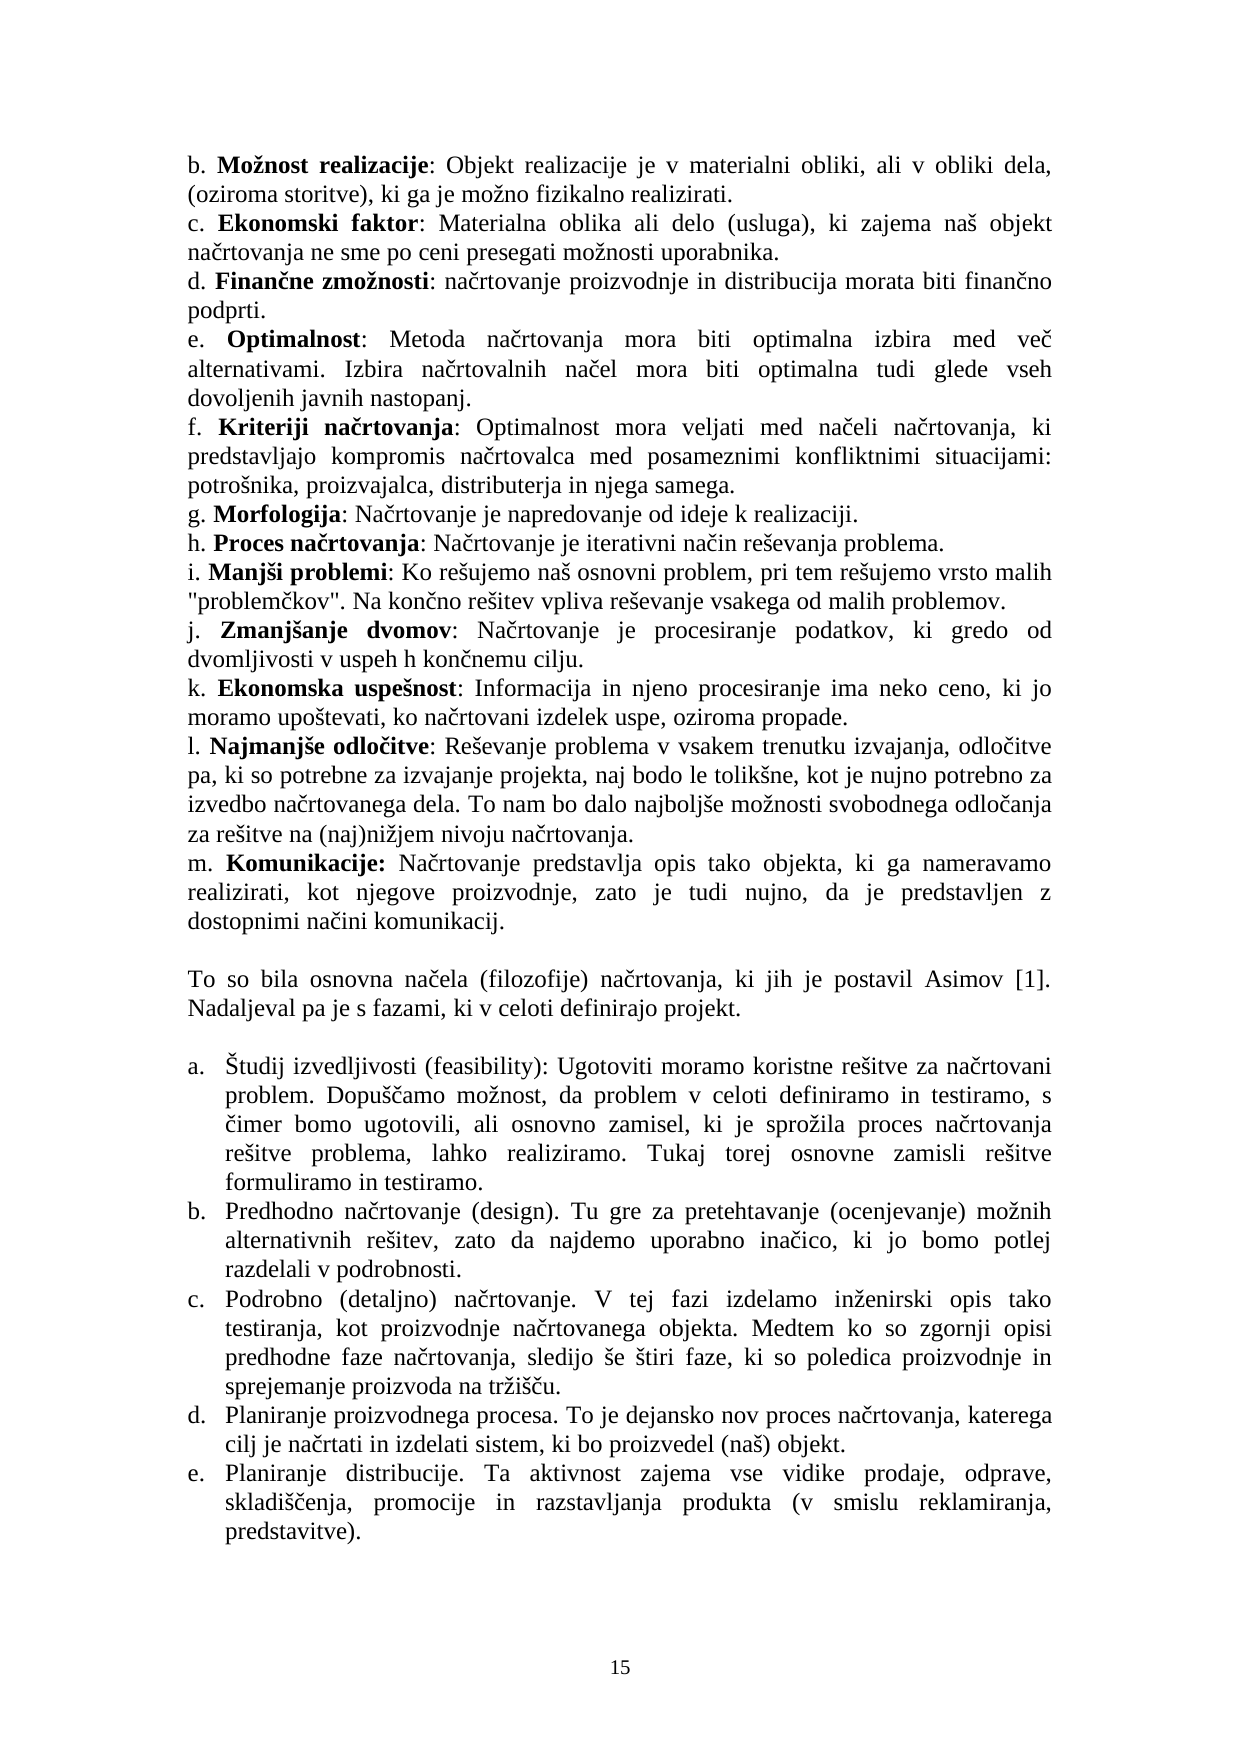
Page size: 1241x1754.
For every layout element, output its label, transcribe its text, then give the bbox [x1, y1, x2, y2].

list Podrobno (detaljno) načrtovanje. V tej fazi izdelamo inženirski opis tako testiranja, kot proizvodnje načrtovanega objekta. Medtem ko so zgornji opisi predhodne faze načrtovanja, sledijo še štiri faze, ki so poledica proizvodnje in sprejemanje proizvoda na tržišču. [187, 1283, 1053, 1400]
text d. Finančne zmožnosti: načrtovanje proizvodnje in distribucija morata biti finančno podprti. [187, 266, 1053, 324]
text g. Morfologija: Načrtovanje je napredovanje od ideje k realizaciji. [187, 499, 1053, 528]
text e. Optimalnost: Metoda načrtovanja mora biti optimalna izbira med več alternativami. Izbira načrtovalnih načel mora biti optimalna tudi glede vseh dovoljenih javnih nastopanj. [187, 324, 1053, 412]
text l. Najmanjše odločitve: Reševanje problema v vsakem trenutku izvajanja, odločitve pa, ki so potrebne za izvajanje projekta, naj bodo le tolikšne, kot je nujno potrebno za izvedbo načrtovanega dela. To nam bo dalo najboljše možnosti svobodnega odločanja za rešitve na (naj)nižjem nivoju načrtovanja. [187, 731, 1053, 847]
text To so bila osnovna načela (filozofije) načrtovanja, ki jih je postavil Asimov [1]. Nadaljeval pa je s fazami, ki v celoti definirajo projekt. [187, 964, 1053, 1022]
text c. Ekonomski faktor: Materialna oblika ali delo (usluga), ki zajema naš objekt načrtovanja ne sme po ceni presegati možnosti uporabnika. [187, 208, 1053, 266]
text i. Manjši problemi: Ko rešujemo naš osnovni problem, pri tem rešujemo vrsto malih "problemčkov". Na končno rešitev vpliva reševanje vsakega od malih problemov. [187, 557, 1053, 615]
text b. Možnost realizacije: Objekt realizacije je v materialni obliki, ali v obliki dela, (oziroma storitve), ki ga je možno fizikalno realizirati. [187, 150, 1053, 208]
list Planiranje distribucije. Ta aktivnost zajema vse vidike prodaje, odprave, skladiščenja, promocije in razstavljanja produkta (v smislu reklamiranja, predstavitve). [187, 1458, 1053, 1545]
text m. Komunikacije: Načrtovanje predstavlja opis tako objekta, ki ga nameravamo realizirati, kot njegove proizvodnje, zato je tudi nujno, da je predstavljen z dostopnimi načini komunikacij. [187, 847, 1053, 935]
list Predhodno načrtovanje (design). Tu gre za pretehtavanje (ocenjevanje) možnih alternativnih rešitev, zato da najdemo uporabno inačico, ki jo bomo potlej razdelali v podrobnosti. [187, 1196, 1053, 1283]
list Planiranje proizvodnega procesa. To je dejansko nov proces načrtovanja, katerega cilj je načrtati in izdelati sistem, ki bo proizvedel (naš) objekt. [187, 1400, 1053, 1458]
text f. Kriteriji načrtovanja: Optimalnost mora veljati med načeli načrtovanja, ki predstavljajo kompromis načrtovalca med posameznimi konfliktnimi situacijami: potrošnika, proizvajalca, distributerja in njega samega. [187, 412, 1053, 499]
text k. Ekonomska uspešnost: Informacija in njeno procesiranje ima neko ceno, ki jo moramo upoštevati, ko načrtovani izdelek uspe, oziroma propade. [187, 673, 1053, 731]
text j. Zmanjšanje dvomov: Načrtovanje je procesiranje podatkov, ki gredo od dvomljivosti v uspeh h končnemu cilju. [187, 615, 1053, 673]
text h. Proces načrtovanja: Načrtovanje je iterativni način reševanja problema. [187, 528, 1053, 557]
list Študij izvedljivosti (feasibility): Ugotoviti moramo koristne rešitve za načrtovani problem. Dopuščamo možnost, da problem v celoti definiramo in testiramo, s čimer bomo ugotovili, ali osnovno zamisel, ki je sprožila proces načrtovanja rešitve problema, lahko realiziramo. Tukaj torej osnovne zamisli rešitve formuliramo in testiramo. [187, 1051, 1053, 1196]
